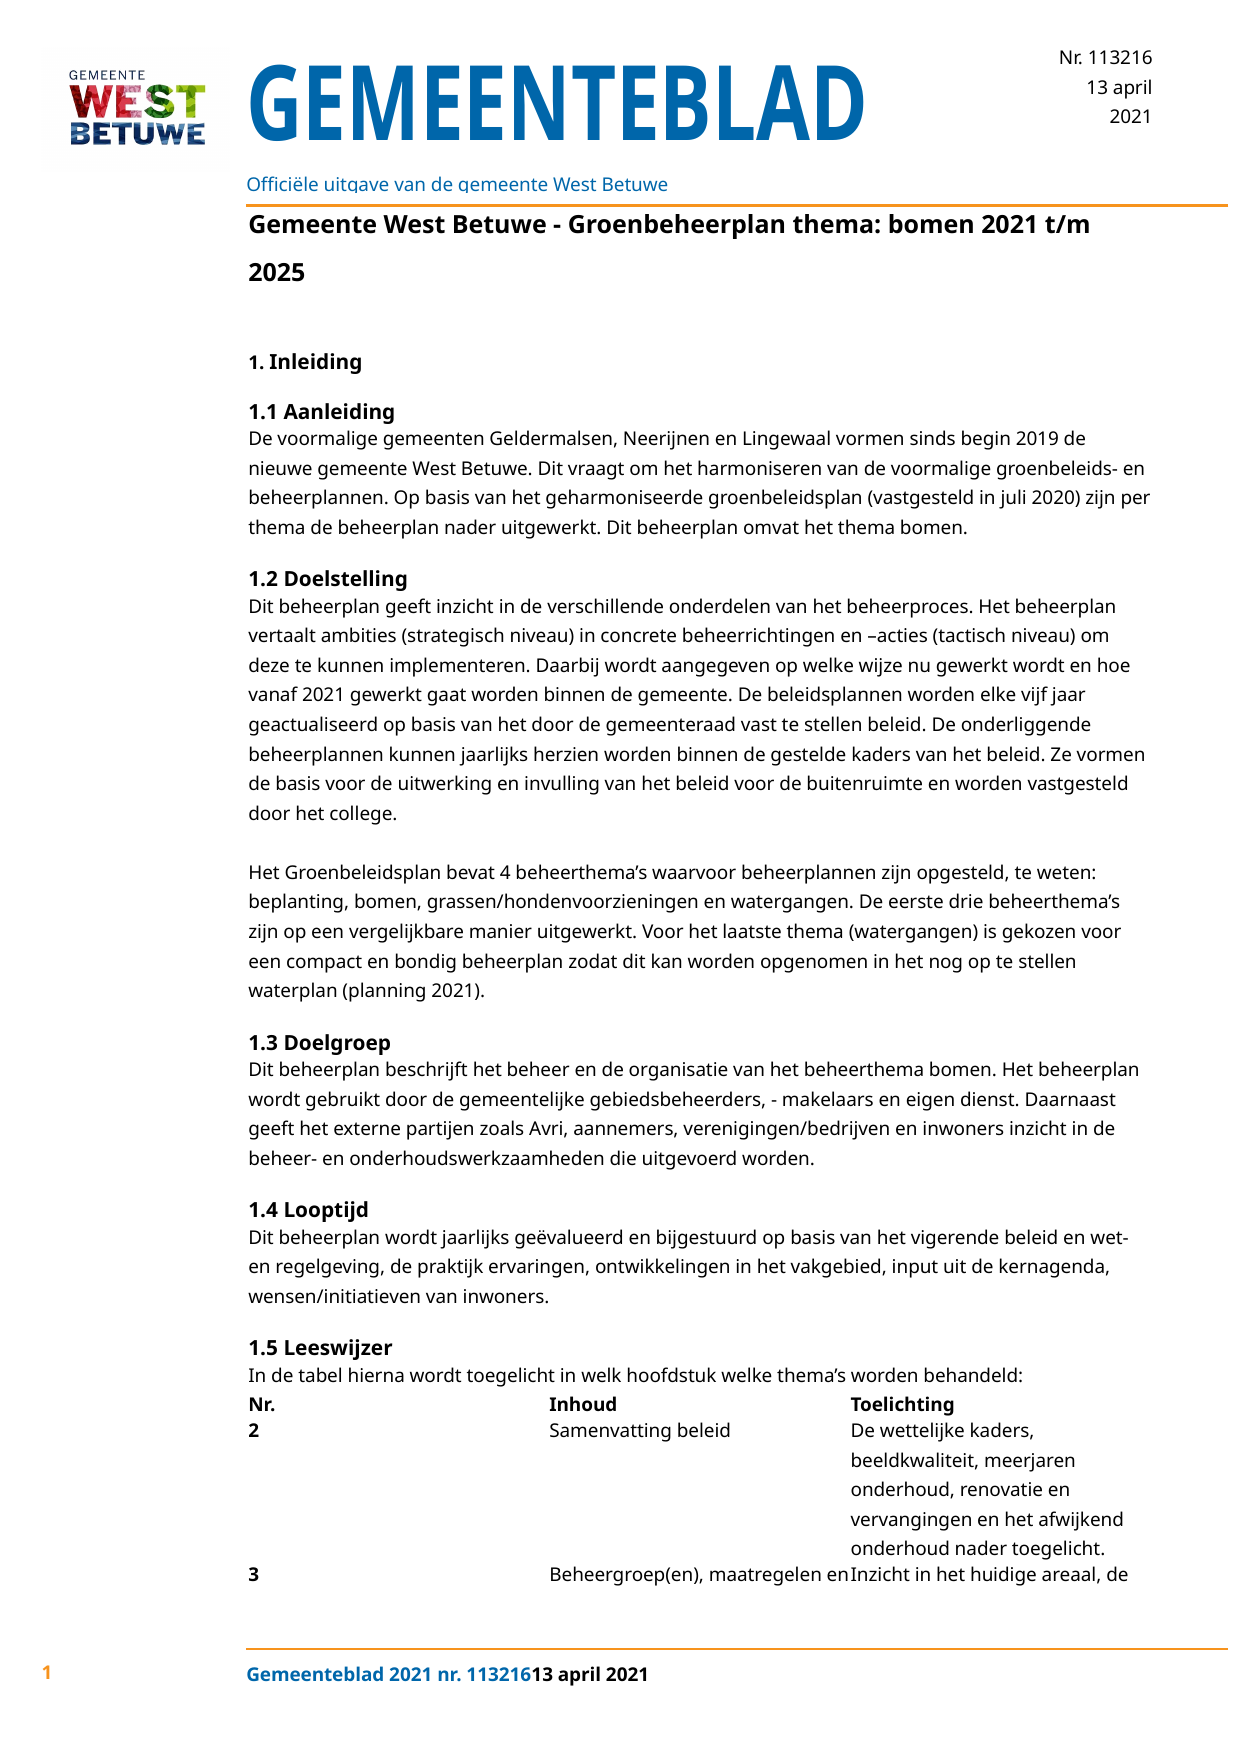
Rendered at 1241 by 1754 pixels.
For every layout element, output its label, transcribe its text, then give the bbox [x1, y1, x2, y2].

text In de tabel hierna wordt toegelicht in welk hoofdstuk welke thema’s worden behandeld: [248, 1362, 1152, 1388]
text 1.4 Looptijd [248, 1195, 1152, 1224]
text 1.1 Aanleiding [248, 397, 1152, 425]
table_cell 3 [248, 1561, 549, 1587]
table_header Nr. [248, 1392, 549, 1417]
table_header Inhoud [549, 1392, 850, 1417]
text 1.3 Doelgroep [248, 1028, 1152, 1056]
text 1. Inleiding [248, 347, 1152, 376]
table_cell Beheergroep(en), maatregelen en kosten [549, 1561, 850, 1587]
text Het Groenbeleidsplan bevat 4 beheerthema’s waarvoor beheerplannen zijn opgesteld, te weten: beplanting, bomen, grassen/hondenvoorzieningen en watergangen. De eerste drie beheerthema’s zijn op een vergelijkbare manier uitgewerkt. Voor het laatste thema (watergangen) is gekozen voor een compact en bondig beheerplan zodat dit kan worden opgenomen in het nog op te stellen waterplan (planning 2021). [248, 859, 1152, 1003]
text De voormalige gemeenten Geldermalsen, Neerijnen en Lingewaal vormen sinds begin 2019 de nieuwe gemeente West Betuwe. Dit vraagt om het harmoniseren van de voormalige groenbeleids- en beheerplannen. Op basis van het geharmoniseerde groenbeleidsplan (vastgesteld in juli 2020) zijn per thema de beheerplan nader uitgewerkt. Dit beheerplan omvat het thema bomen. [248, 425, 1152, 540]
table_header Toelichting [850, 1392, 1152, 1417]
table_cell 2 [248, 1417, 549, 1561]
text Gemeente West Betuwe - Groenbeheerplan thema: bomen 2021 t/m 2025 [248, 207, 1152, 288]
text Dit beheerplan geeft inzicht in de verschillende onderdelen van het beheerproces. Het beheerplan vertaalt ambities (strategisch niveau) in concrete beheerrichtingen en –acties (tactisch niveau) om deze te kunnen implementeren. Daarbij wordt aangegeven op welke wijze nu gewerkt wordt en hoe vanaf 2021 gewerkt gaat worden binnen de gemeente. De beleidsplannen worden elke vijf jaar geactualiseerd op basis van het door de gemeenteraad vast te stellen beleid. De onderliggende beheerplannen kunnen jaarlijks herzien worden binnen de gestelde kaders van het beleid. Ze vormen de basis voor de uitwerking en invulling van het beleid voor de buitenruimte en worden vastgesteld door het college. [248, 593, 1152, 826]
text Dit beheerplan wordt jaarlijks geëvalueerd en bijgestuurd op basis van het vigerende beleid en wet- en regelgeving, de praktijk ervaringen, ontwikkelingen in het vakgebied, input uit de kernagenda, wensen/initiatieven van inwoners. [248, 1224, 1152, 1309]
text Dit beheerplan beschrijft het beheer en de organisatie van het beheerthema bomen. Het beheerplan wordt gebruikt door de gemeentelijke gebiedsbeheerders, - makelaars en eigen dienst. Daarnaast geeft het externe partijen zoals Avri, aannemers, verenigingen/bedrijven en inwoners inzicht in de beheer- en onderhoudswerkzaamheden die uitgevoerd worden. [248, 1056, 1152, 1171]
picture [41, 47, 231, 172]
text 1.5 Leeswijzer [248, 1333, 1152, 1362]
table_cell Samenvatting beleid [549, 1417, 850, 1561]
table_cell De wettelijke kaders, beeldkwaliteit, meerjaren onderhoud, renovatie en vervangingen en het afwijkend onderhoud nader toegelicht. [850, 1417, 1152, 1561]
table_cell Inzicht in het huidige areaal, de huidige beheergroepen en de kosten per kern. [850, 1561, 1152, 1587]
text 1.2 Doelstelling [248, 564, 1152, 593]
